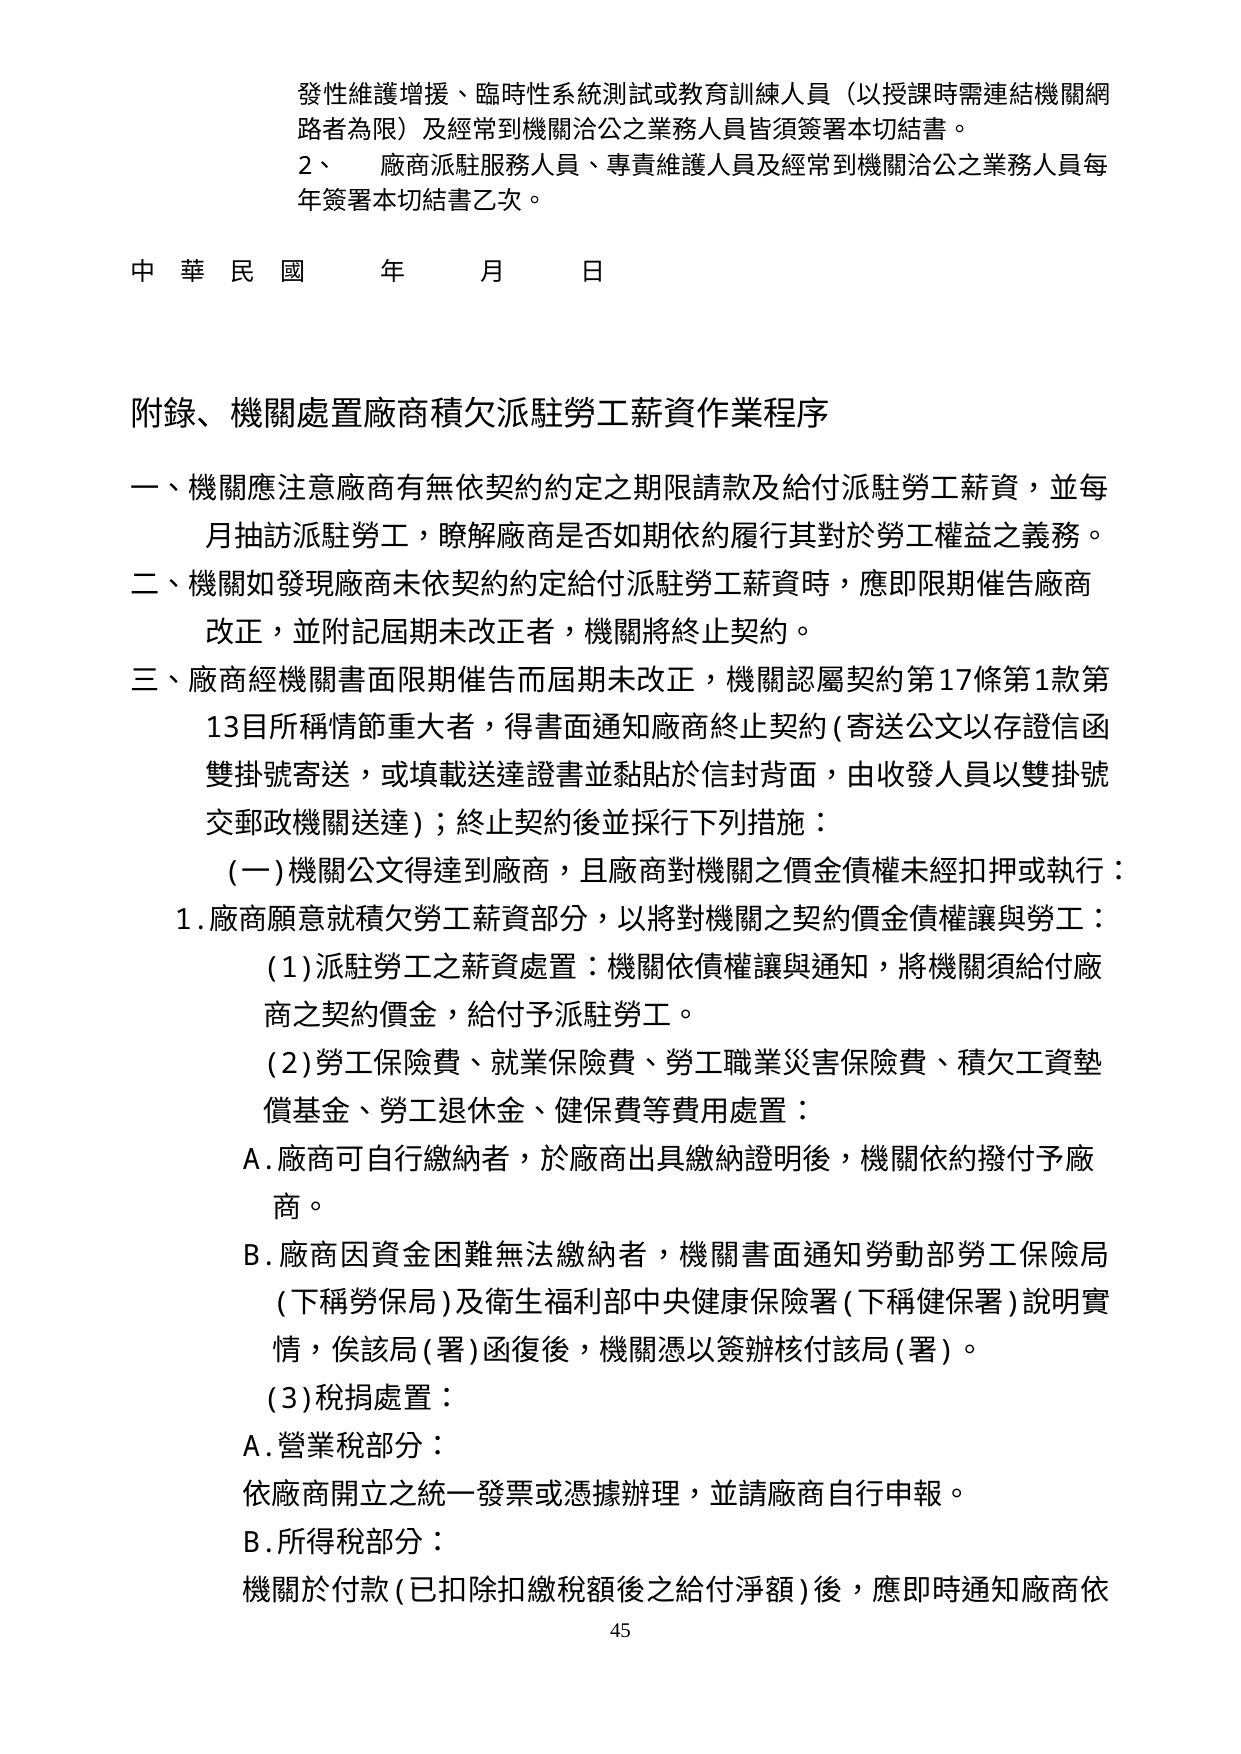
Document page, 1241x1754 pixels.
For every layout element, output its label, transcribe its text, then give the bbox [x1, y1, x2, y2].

list 發性維護增援、臨時性系統測試或教育訓練人員（以授課時需連結機關網路者為限）及經常到機關洽公之業務人員皆須簽署本切結書。 [297, 75, 1110, 146]
text B.廠商因資金困難無法繳納者，機關書面通知勞動部勞工保險局(下稱勞保局)及衛生福利部中央健康保險署(下稱健保署)說明實情，俟該局(署)函復後，機關憑以簽辦核付該局(署)。 [242, 1227, 1110, 1370]
list 機關如發現廠商未依契約約定給付派駐勞工薪資時，應即限期催告廠商改正，並附記屆期未改正者，機關將終止契約。 [130, 556, 1110, 652]
text 機關於付款(已扣除扣繳稅額後之給付淨額)後，應即時通知廠商依 [242, 1562, 1110, 1610]
list 稅捐處置： [263, 1370, 1110, 1418]
list 勞工保險費、就業保險費、勞工職業災害保險費、積欠工資墊償基金、勞工退休金、健保費等費用處置： [263, 1035, 1110, 1131]
list 廠商派駐服務人員、專責維護人員及經常到機關洽公之業務人員每年簽署本切結書乙次。 [297, 146, 1110, 217]
list 廠商願意就積欠勞工薪資部分，以將對機關之契約價金債權讓與勞工： [174, 891, 1110, 939]
text 依廠商開立之統一發票或憑據辦理，並請廠商自行申報。 [242, 1466, 1110, 1514]
text A.營業稅部分： [242, 1418, 1110, 1466]
text 附錄、機關處置廠商積欠派駐勞工薪資作業程序 [130, 387, 1110, 435]
list 機關公文得達到廠商，且廠商對機關之價金債權未經扣押或執行： [224, 843, 1110, 891]
list 派駐勞工之薪資處置：機關依債權讓與通知，將機關須給付廠商之契約價金，給付予派駐勞工。 [263, 939, 1110, 1035]
text A.廠商可自行繳納者，於廠商出具繳納證明後，機關依約撥付予廠商。 [242, 1131, 1110, 1227]
text 中 華 民 國 年 月 日 [130, 252, 1110, 287]
list 機關應注意廠商有無依契約約定之期限請款及給付派駐勞工薪資，並每月抽訪派駐勞工，瞭解廠商是否如期依約履行其對於勞工權益之義務。 [130, 460, 1110, 556]
list 廠商經機關書面限期催告而屆期未改正，機關認屬契約第17條第1款第13目所稱情節重大者，得書面通知廠商終止契約(寄送公文以存證信函雙掛號寄送，或填載送達證書並黏貼於信封背面，由收發人員以雙掛號交郵政機關送達)；終止契約後並採行下列措施： [130, 652, 1110, 843]
text B.所得稅部分： [242, 1514, 1110, 1562]
